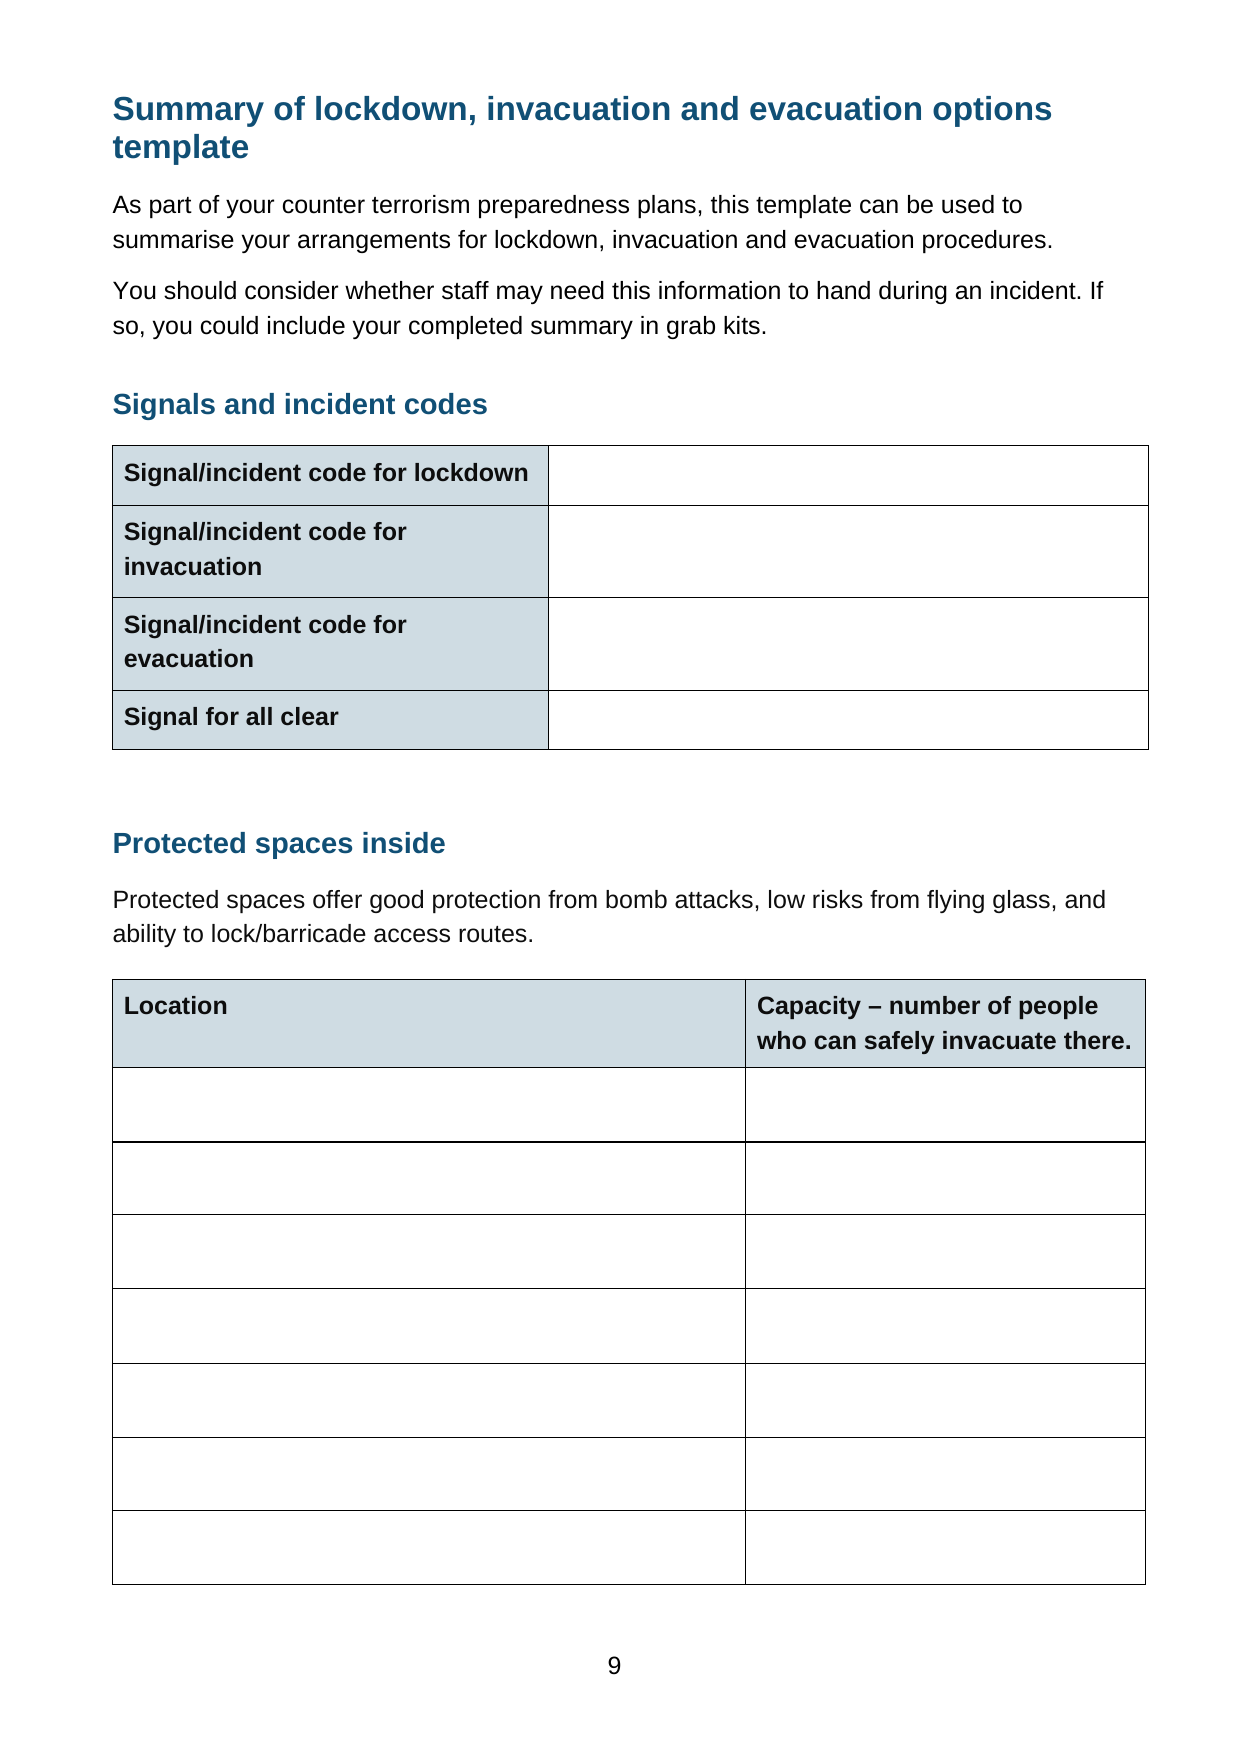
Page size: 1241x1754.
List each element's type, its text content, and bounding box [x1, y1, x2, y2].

table_header Capacity – number of people who can safely invacuate there. [746, 980, 1145, 1067]
table_cell Signal/incident code for evacuation [113, 598, 548, 690]
table_cell [549, 506, 1148, 597]
table_header [549, 446, 1148, 505]
table_cell [746, 1511, 1145, 1584]
text You should consider whether staff may need this information to hand during an incident. If so, you could include your completed summary in grab kits. [112, 276, 1128, 339]
table_cell [113, 1364, 745, 1437]
subtitle Summary of lockdown, invacuation and evacuation options template [112, 89, 1128, 166]
table_cell [113, 1215, 745, 1288]
text As part of your counter terrorism preparedness plans, this template can be used to summarise your arrangements for lockdown, invacuation and evacuation procedures. [112, 191, 1128, 254]
table_cell [549, 598, 1148, 690]
table_cell [113, 1438, 745, 1510]
table_cell Signal for all clear [113, 691, 548, 749]
table_cell [746, 1215, 1145, 1288]
table_cell [113, 1289, 745, 1363]
table_cell [746, 1438, 1145, 1510]
table_cell [549, 691, 1148, 749]
table_header Signal/incident code for lockdown [113, 446, 548, 505]
table_cell [746, 1364, 1145, 1437]
text Protected spaces offer good protection from bomb attacks, low risks from flying glass, and ability to lock/barricade access routes. [112, 885, 1128, 948]
table_header Location [113, 980, 745, 1067]
table_cell [113, 1511, 745, 1584]
subtitle Signals and incident codes [112, 387, 1128, 420]
table_cell [113, 1068, 745, 1141]
table_cell Signal/incident code for invacuation [113, 506, 548, 597]
subtitle Protected spaces inside [112, 826, 1128, 860]
table_cell [746, 1068, 1145, 1141]
table_cell [746, 1289, 1145, 1363]
table_cell [113, 1143, 745, 1214]
table_cell [746, 1143, 1145, 1214]
